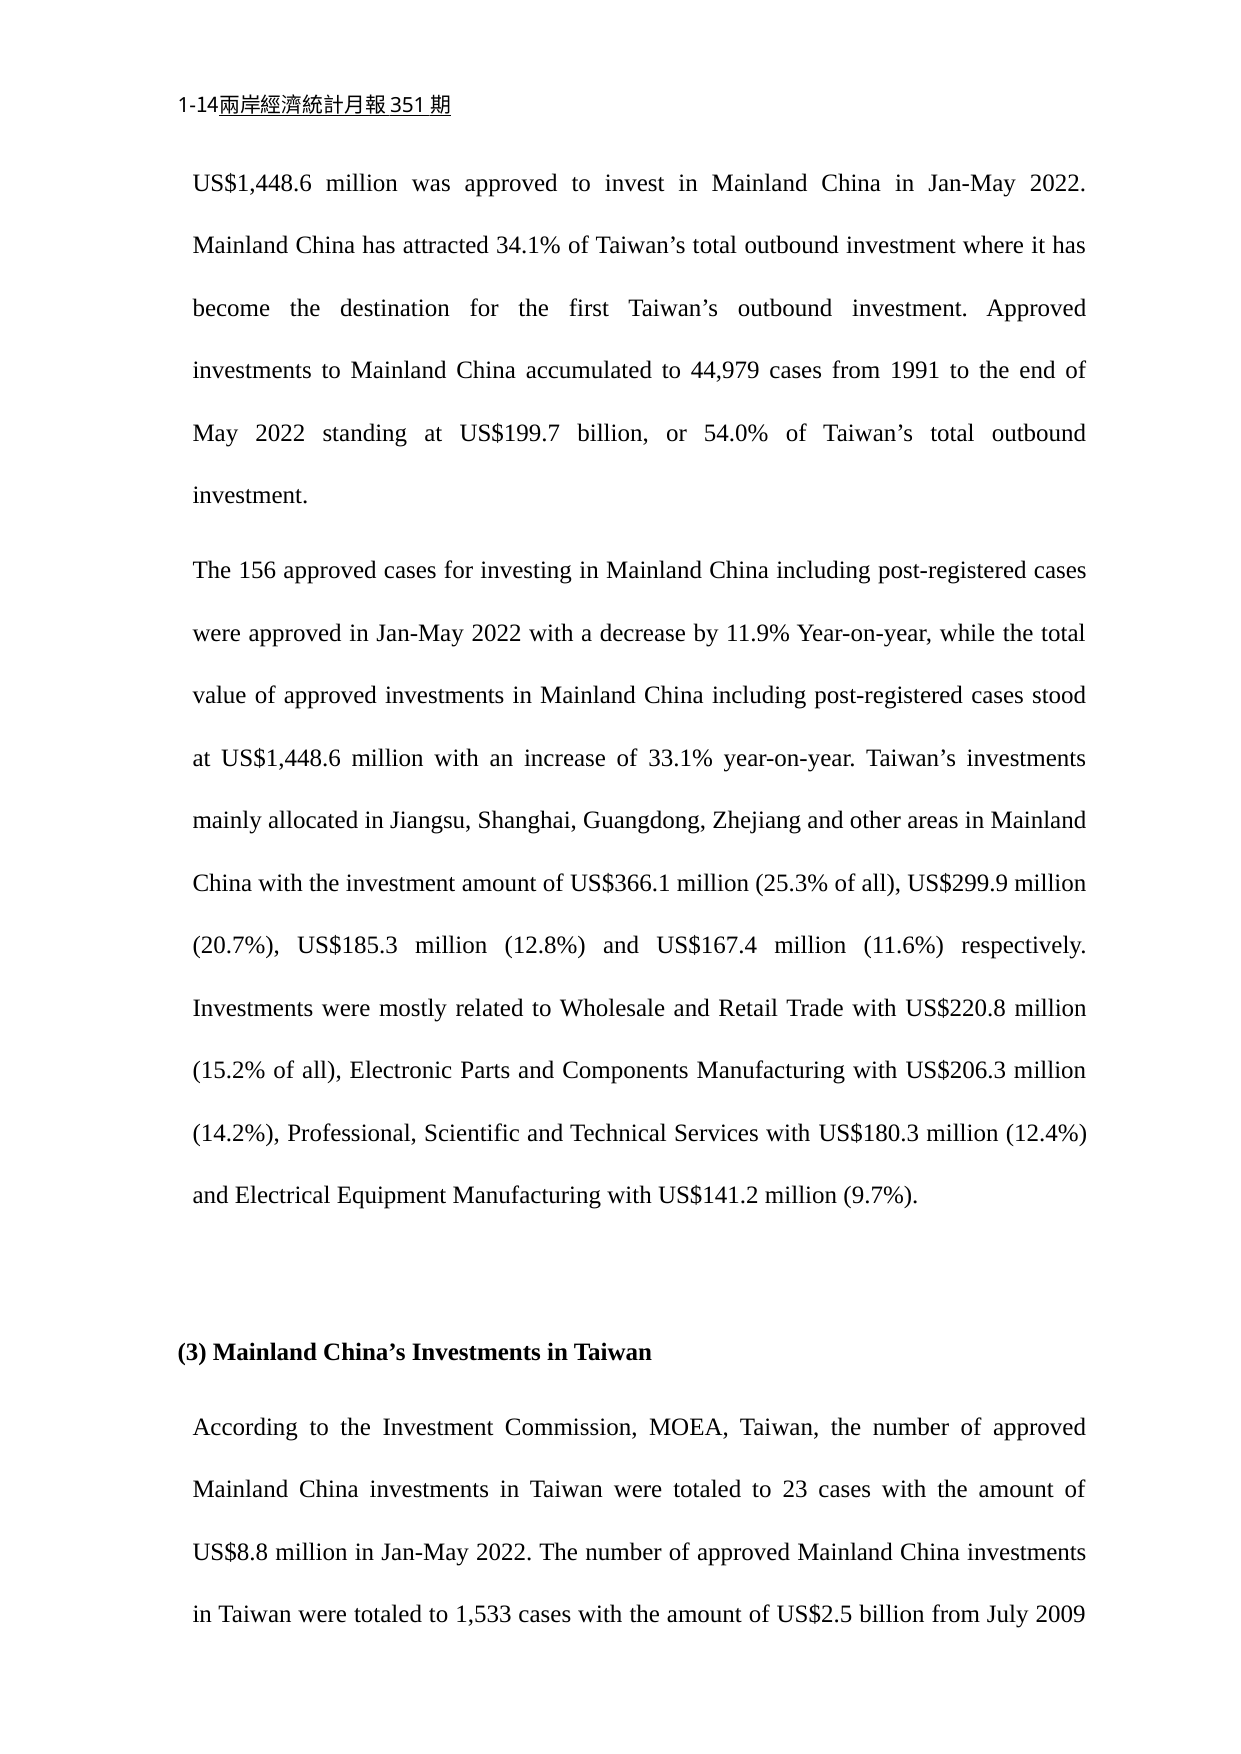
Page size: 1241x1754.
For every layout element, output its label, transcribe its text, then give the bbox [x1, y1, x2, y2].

text According to the Investment Commission, MOEA, Taiwan, the number of approved Mainland China investments in Taiwan were totaled to 23 cases with the amount of US$8.8 million in Jan-May 2022. The number of approved Mainland China investments in Taiwan were totaled to 1,533 cases with the amount of US$2.5 billion from July 2009 [192, 1384, 1087, 1634]
text (3) Mainland China’s Investments in Taiwan [177, 1309, 1087, 1372]
text US$1,448.6 million was approved to invest in Mainland China in Jan-May 2022. Mainland China has attracted 34.1% of Taiwan’s total outbound investment where it has become the destination for the first Taiwan’s outbound investment. Approved investments to Mainland China accumulated to 44,979 cases from 1991 to the end of May 2022 standing at US$199.7 billion, or 54.0% of Taiwan’s total outbound investment. [192, 141, 1087, 516]
text The 156 approved cases for investing in Mainland China including post-registered cases were approved in Jan-May 2022 with a decrease by 11.9% Year-on-year, while the total value of approved investments in Mainland China including post-registered cases stood at US$1,448.6 million with an increase of 33.1% year-on-year. Taiwan’s investments mainly allocated in Jiangsu, Shanghai, Guangdong, Zhejiang and other areas in Mainland China with the investment amount of US$366.1 million (25.3% of all), US$299.9 million (20.7%), US$185.3 million (12.8%) and US$167.4 million (11.6%) respectively. Investments were mostly related to Wholesale and Retail Trade with US$220.8 million (15.2% of all), Electronic Parts and Components Manufacturing with US$206.3 million (14.2%), Professional, Scientific and Technical Services with US$180.3 million (12.4%) and Electrical Equipment Manufacturing with US$141.2 million (9.7%). [192, 528, 1087, 1216]
